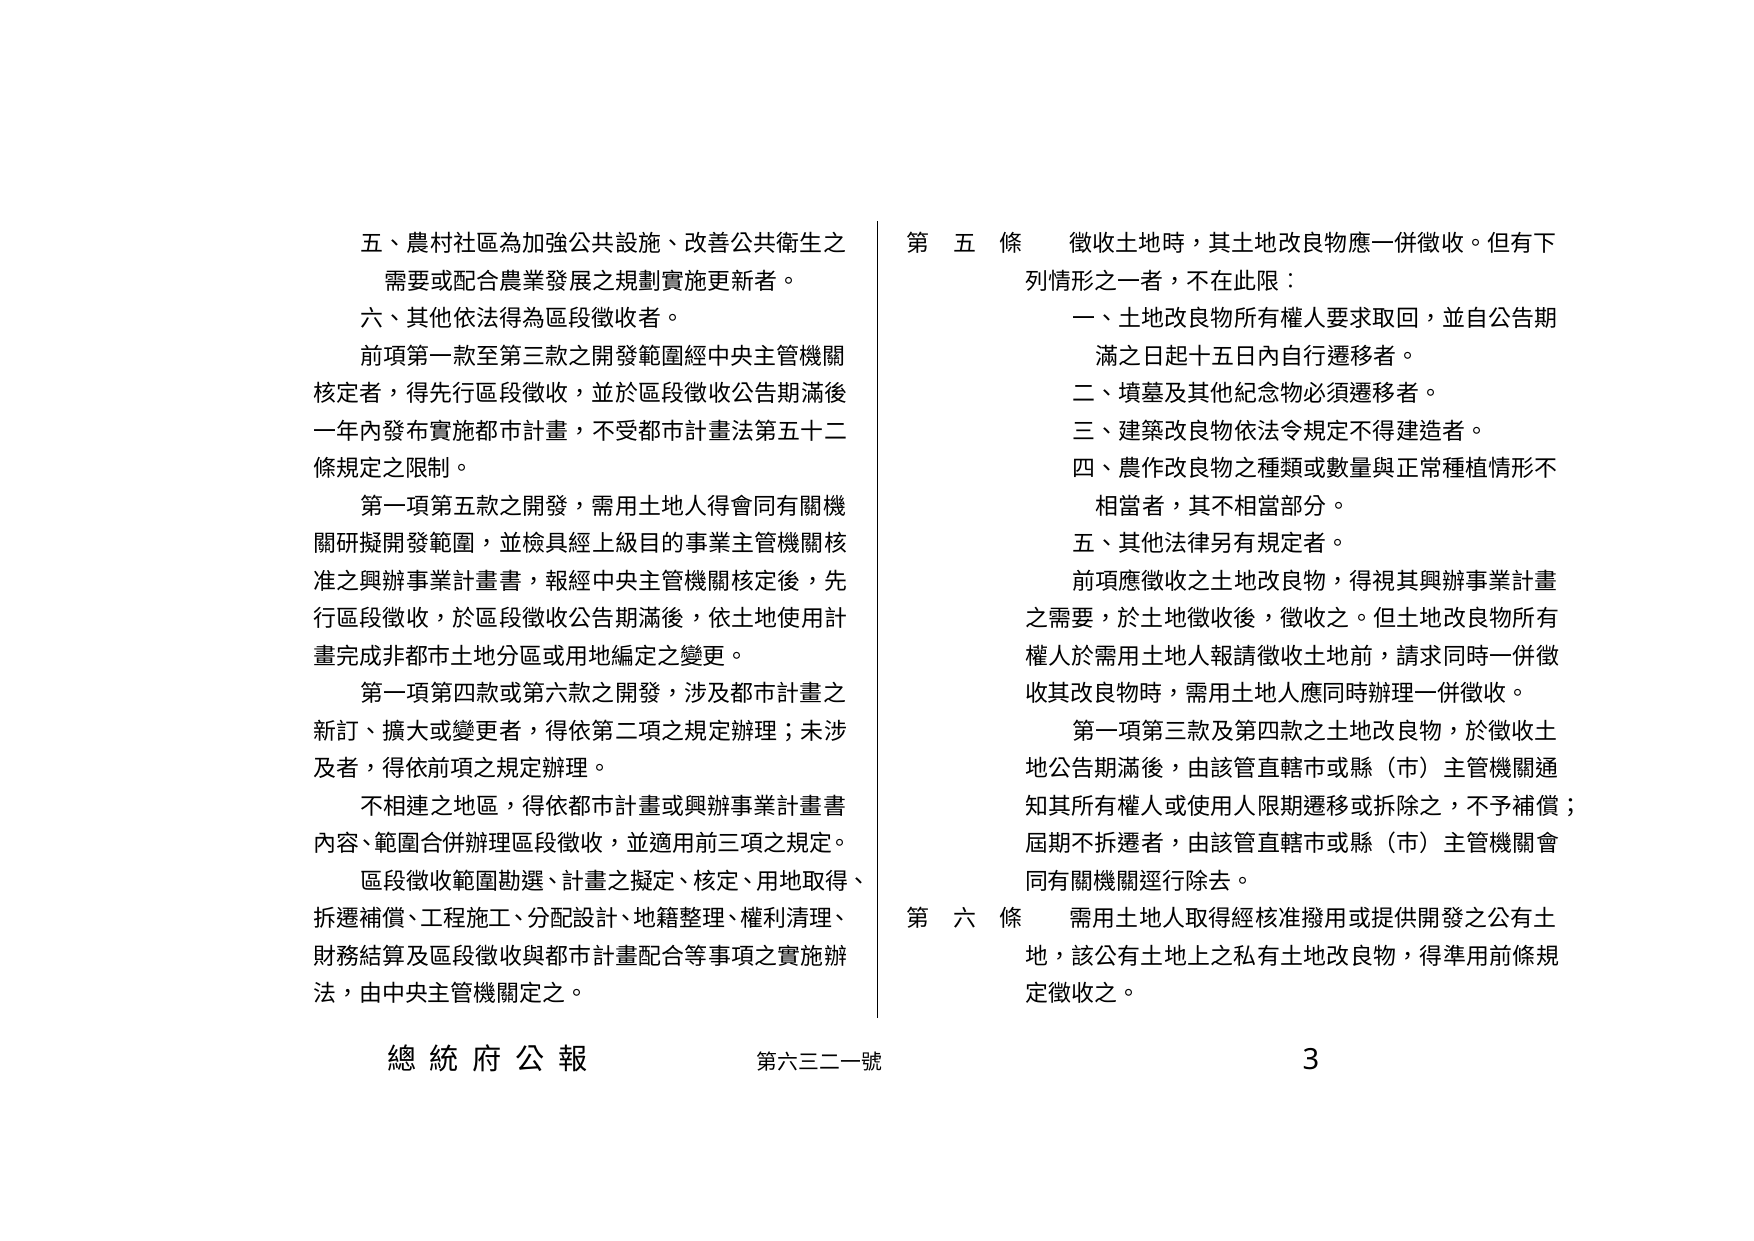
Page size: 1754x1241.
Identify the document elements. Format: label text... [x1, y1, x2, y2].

text 二、墳墓及其他紀念物必須遷移者。 [1072, 372, 1559, 409]
text 第一項第三款及第四款之土地改良物，於徵收土地公告期滿後，由該管直轄巿或縣（巿）主管機關通知其所有權人或使用人限期遷移或拆除之，不予補償；屆期不拆遷者，由該管直轄巿或縣（巿）主管機關會同有關機關逕行除去。 [1025, 709, 1559, 897]
text 五、其他法律另有規定者。 [1072, 522, 1559, 559]
text 第一項第五款之開發，需用土地人得會同有關機關研擬開發範圍，並檢具經上級目的事業主管機關核准之興辦事業計畫書，報經中央主管機關核定後，先行區段徵收，於區段徵收公告期滿後，依土地使用計畫完成非都巿土地分區或用地編定之變更。 [313, 484, 847, 672]
text 一、土地改良物所有權人要求取回，並自公告期滿之日起十五日內自行遷移者。 [1072, 297, 1559, 372]
text 第 五 條 徵收土地時，其土地改良物應一併徵收。但有下列情形之一者，不在此限︰ [907, 222, 1559, 297]
text 前項應徵收之土地改良物，得視其興辦事業計畫之需要，於土地徵收後，徵收之。但土地改良物所有權人於需用土地人報請徵收土地前，請求同時一併徵收其改良物時，需用土地人應同時辦理一併徵收。 [1025, 559, 1559, 709]
text 第 六 條 需用土地人取得經核准撥用或提供開發之公有土地，該公有土地上之私有土地改良物，得準用前條規定徵收之。 [907, 897, 1559, 1009]
text 五、農村社區為加強公共設施、改善公共衛生之需要或配合農業發展之規劃實施更新者。 [360, 222, 847, 297]
text 第一項第四款或第六款之開發，涉及都巿計畫之新訂、擴大或變更者，得依第二項之規定辦理；未涉及者，得依前項之規定辦理。 [313, 672, 847, 784]
text 前項第一款至第三款之開發範圍經中央主管機關核定者，得先行區段徵收，並於區段徵收公告期滿後一年內發布實施都巿計畫，不受都巿計畫法第五十二條規定之限制。 [313, 334, 847, 484]
text 不相連之地區，得依都巿計畫或興辦事業計畫書內容、範圍合併辦理區段徵收，並適用前三項之規定。 [313, 784, 847, 859]
text 六、其他依法得為區段徵收者。 [360, 297, 847, 334]
text 四、農作改良物之種類或數量與正常種植情形不相當者，其不相當部分。 [1072, 447, 1559, 522]
text 區段徵收範圍勘選、計畫之擬定、核定、用地取得、拆遷補償、工程施工、分配設計、地籍整理、權利清理、財務結算及區段徵收與都巿計畫配合等事項之實施辦法，由中央主管機關定之。 [313, 859, 847, 1009]
text 三、建築改良物依法令規定不得建造者。 [1072, 409, 1559, 447]
